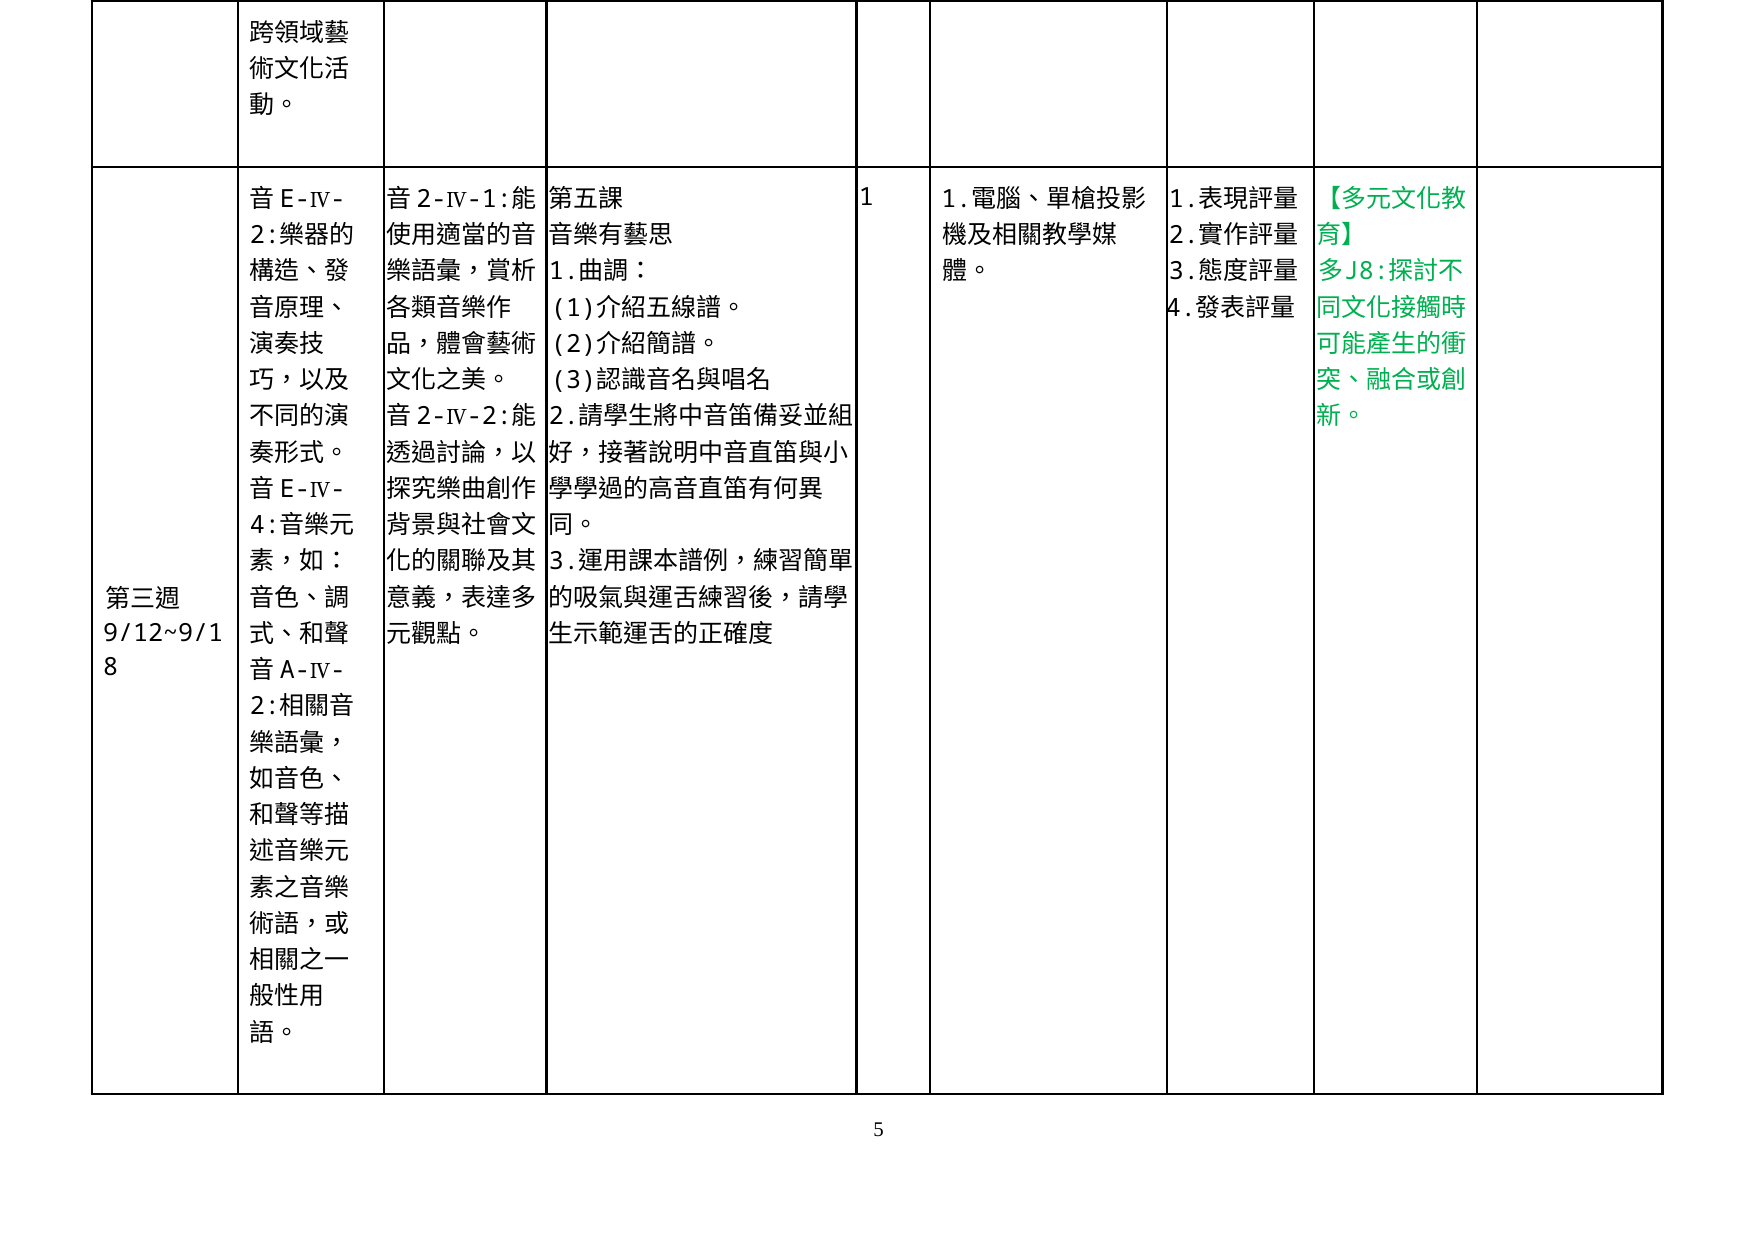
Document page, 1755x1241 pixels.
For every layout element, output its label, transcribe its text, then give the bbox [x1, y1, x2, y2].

table_cell 1.表現評量 2.實作評量 3.態度評量 4.發表評量 [1168, 168, 1313, 1093]
table_cell 1 [858, 168, 929, 1093]
table_cell 跨領域藝術文化活動。 [239, 2, 383, 166]
table_cell [1478, 168, 1661, 1093]
table_cell 第五課 音樂有藝思 1.曲調： (1)介紹五線譜。 (2)介紹簡譜。 (3)認識音名與唱名 2.請學生將中音笛備妥並組好，接著說明中音直笛與小學學過的高音直笛有何異同。 3.運用課本譜例，練習簡單的吸氣與運舌練習後，請學生示範運舌的正確度 [548, 168, 855, 1093]
table_cell 音2-Ⅳ-1:能使用適當的音樂語彙，賞析各類音樂作品，體會藝術文化之美。 音2-Ⅳ-2:能透過討論，以探究樂曲創作背景與社會文化的關聯及其意義，表達多元觀點。 [385, 168, 545, 1093]
table_cell [1478, 2, 1661, 166]
table_cell [858, 2, 929, 166]
table_cell [385, 2, 545, 166]
table_cell 1.電腦、單槍投影機及相關教學媒體。 [931, 168, 1166, 1093]
table_cell [1168, 2, 1313, 166]
table_cell [1315, 2, 1476, 166]
table_cell 【多元文化教育】 多J8:探討不同文化接觸時可能產生的衝突、融合或創新。 [1315, 168, 1476, 1093]
table_cell [931, 2, 1166, 166]
table_cell [548, 2, 855, 166]
table_cell [93, 2, 237, 166]
table_cell 音E-Ⅳ-2:樂器的構造、發音原理、演奏技巧，以及不同的演奏形式。 音E-Ⅳ-4:音樂元素，如：音色、調式、和聲 音A-Ⅳ-2:相關音樂語彙，如音色、和聲等描述音樂元素之音樂術語，或相關之一般性用語。 [239, 168, 383, 1093]
table_cell 第三週9/12~9/18 [93, 168, 237, 1093]
